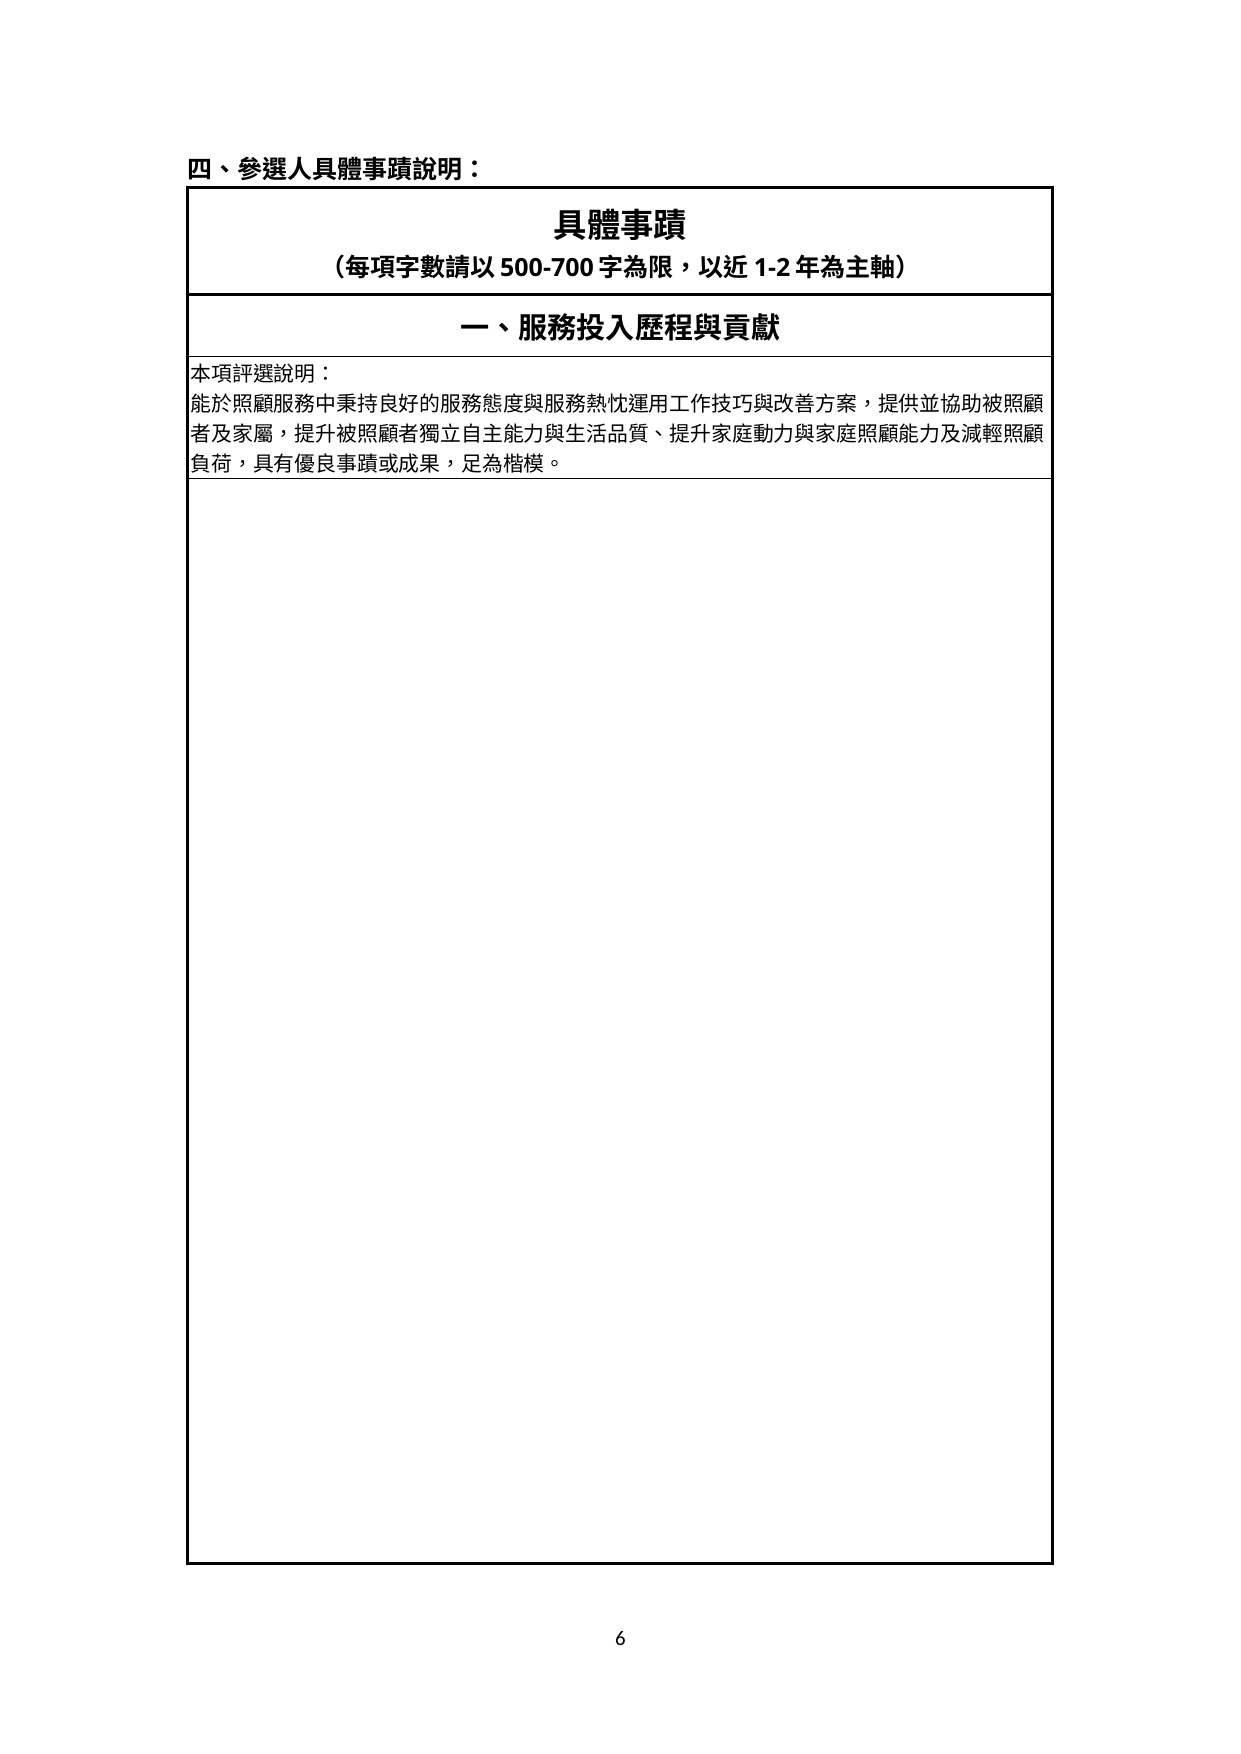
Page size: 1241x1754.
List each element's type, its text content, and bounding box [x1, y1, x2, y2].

table_header 具體事蹟 （每項字數請以500-700字為限，以近1-2年為主軸） [189, 189, 1051, 293]
text 四、參選人具體事蹟說明： [187, 150, 1053, 186]
table_cell 本項評選說明： 能於照顧服務中秉持良好的服務態度與服務熱忱運用工作技巧與改善方案，提供並協助被照顧者及家屬，提升被照顧者獨立自主能力與生活品質、提升家庭動力與家庭照顧能力及減輕照顧負荷，具有優良事蹟或成果，足為楷模。 [189, 357, 1051, 478]
table_cell [189, 479, 1051, 1562]
table_cell 一、服務投入歷程與貢獻 [189, 296, 1051, 356]
